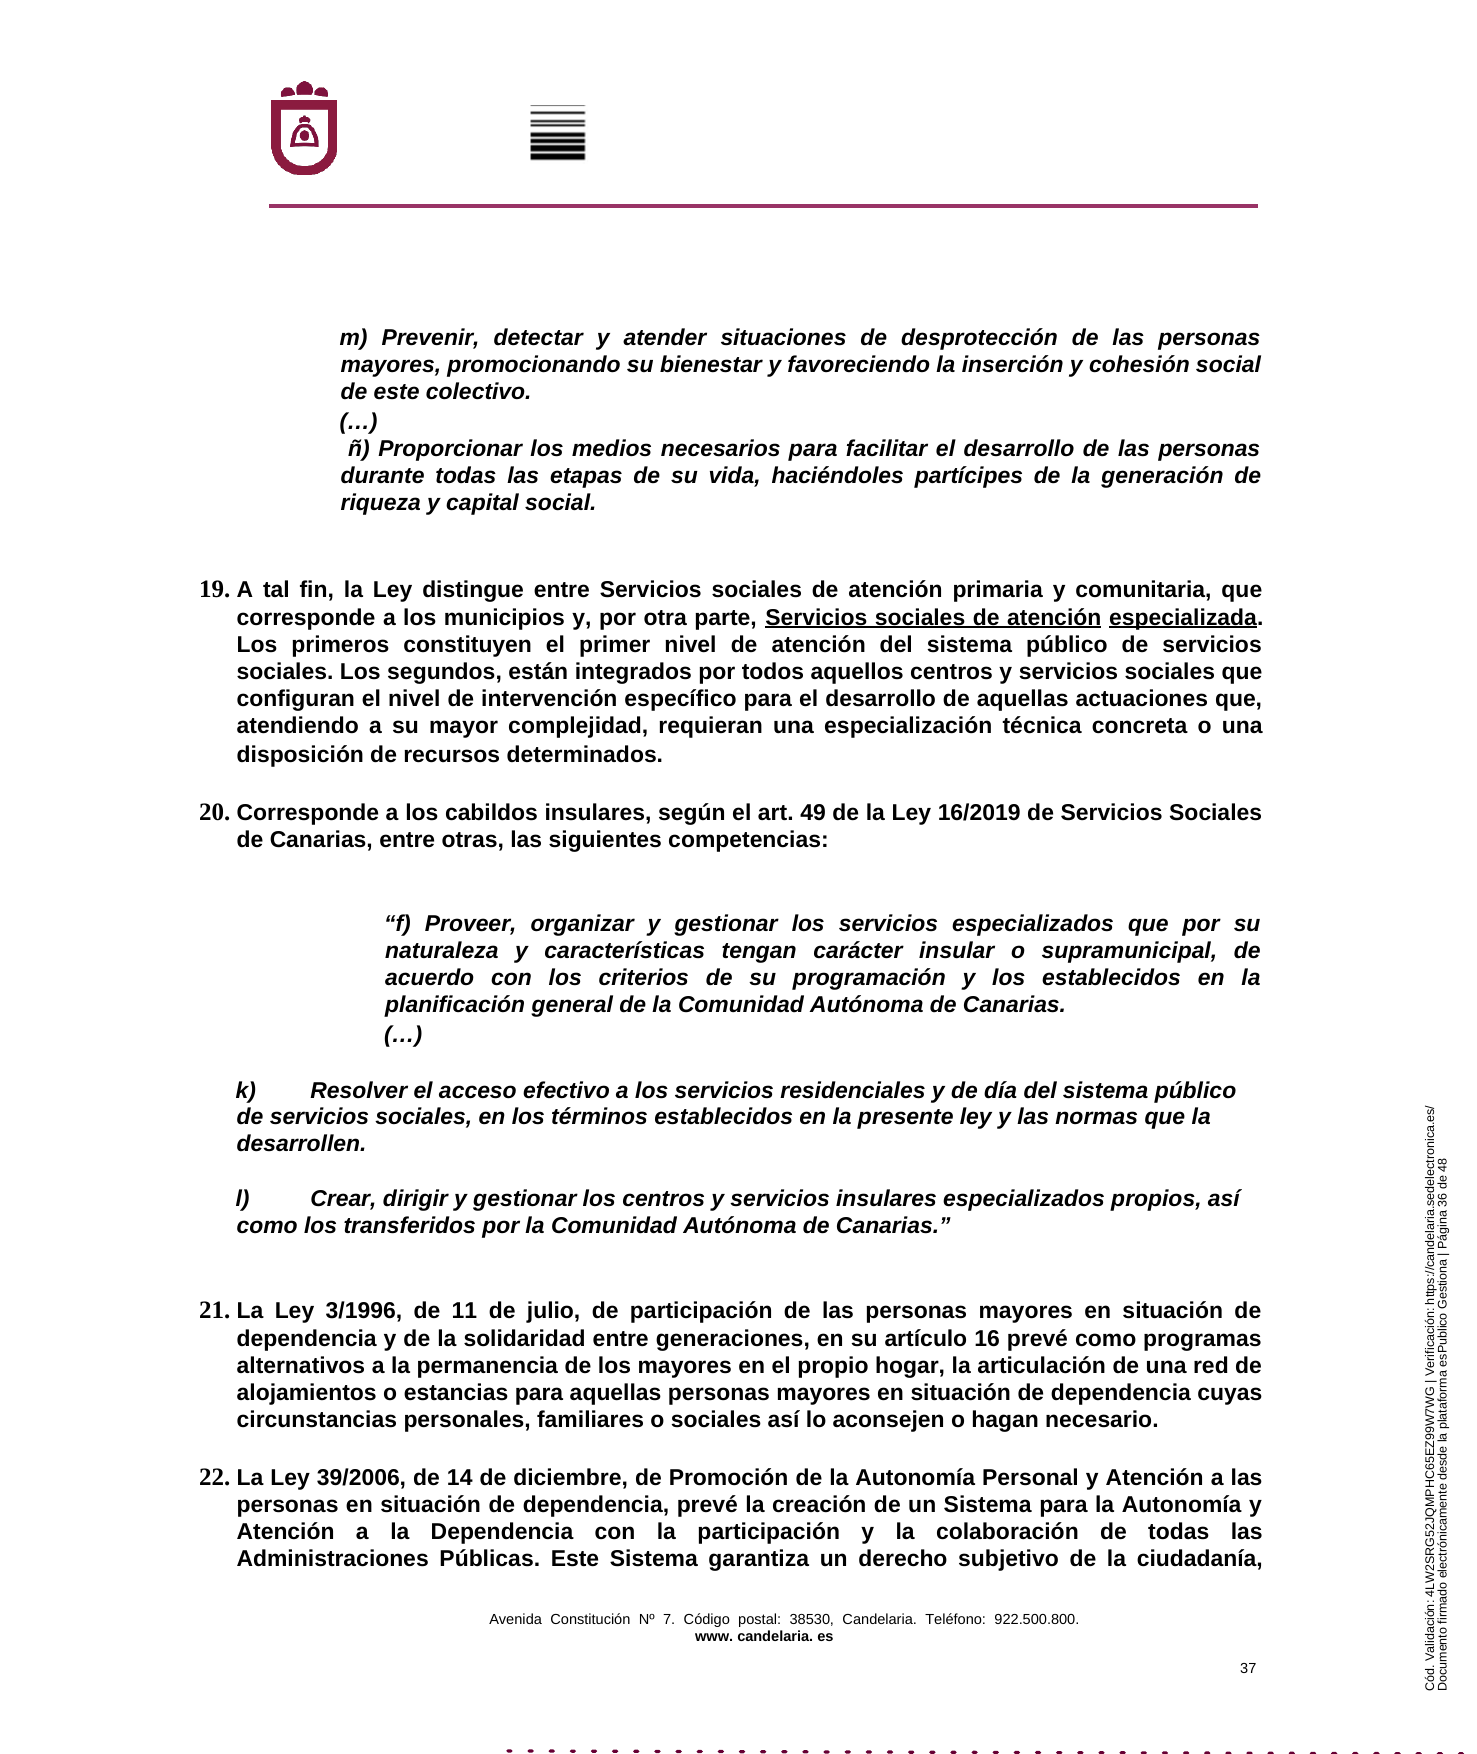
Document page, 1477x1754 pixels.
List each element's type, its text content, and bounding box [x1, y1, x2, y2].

text (…) [384, 1021, 1263, 1047]
list Crear, dirigir y gestionar los centros y servicios insulares especializados propios, así como los transferidos por la Comunidad Autónoma de Canarias.” [235, 1184, 1266, 1238]
text ñ) Proporcionar los medios necesarios para facilitar el desarrollo de las personas durante todas las etapas de su vida, haciéndoles partícipes de la generación de riqueza y capital social. [339, 435, 1263, 516]
list Resolver el acceso efectivo a los servicios residenciales y de día del sistema público de servicios sociales, en los términos establecidos en la presente ley y las normas que la desarrollen. [235, 1077, 1266, 1156]
list A tal fin, la Ley distingue entre Servicios sociales de atención primaria y comunitaria, que corresponde a los municipios y, por otra parte, Servicios sociales de atención especializada. Los primeros constituyen el primer nivel de atención del sistema público de servicios sociales. Los segundos, están integrados por todos aquellos centros y servicios sociales que configuran el nivel de intervención específico para el desarrollo de aquellas actuaciones que, atendiendo a su mayor complejidad, requieran una especialización técnica concreta o una disposición de recursos determinados. [199, 574, 1263, 768]
text (…) [339, 408, 1263, 434]
list La Ley 3/1996, de 11 de julio, de participación de las personas mayores en situación de dependencia y de la solidaridad entre generaciones, en su artículo 16 prevé como programas alternativos a la permanencia de los mayores en el propio hogar, la articulación de una red de alojamientos o estancias para aquellas personas mayores en situación de dependencia cuyas circunstancias personales, familiares o sociales así lo aconsejen o hagan necesario. [199, 1295, 1263, 1432]
text “f) Proveer, organizar y gestionar los servicios especializados que por su naturaleza y características tengan carácter insular o supramunicipal, de acuerdo con los criterios de su programación y los establecidos en la planificación general de la Comunidad Autónoma de Canarias. [384, 910, 1263, 1018]
list La Ley 39/2006, de 14 de diciembre, de Promoción de la Autonomía Personal y Atención a las personas en situación de dependencia, prevé la creación de un Sistema para la Autonomía y Atención a la Dependencia con la participación y la colaboración de todas las Administraciones Públicas. Este Sistema garantiza un derecho subjetivo de la ciudadanía, [199, 1462, 1263, 1572]
list Corresponde a los cabildos insulares, según el art. 49 de la Ley 16/2019 de Servicios Sociales de Canarias, entre otras, las siguientes competencias: [199, 797, 1263, 853]
text m) Prevenir, detectar y atender situaciones de desprotección de las personas mayores, promocionando su bienestar y favoreciendo la inserción y cohesión social de este colectivo. [339, 323, 1263, 404]
